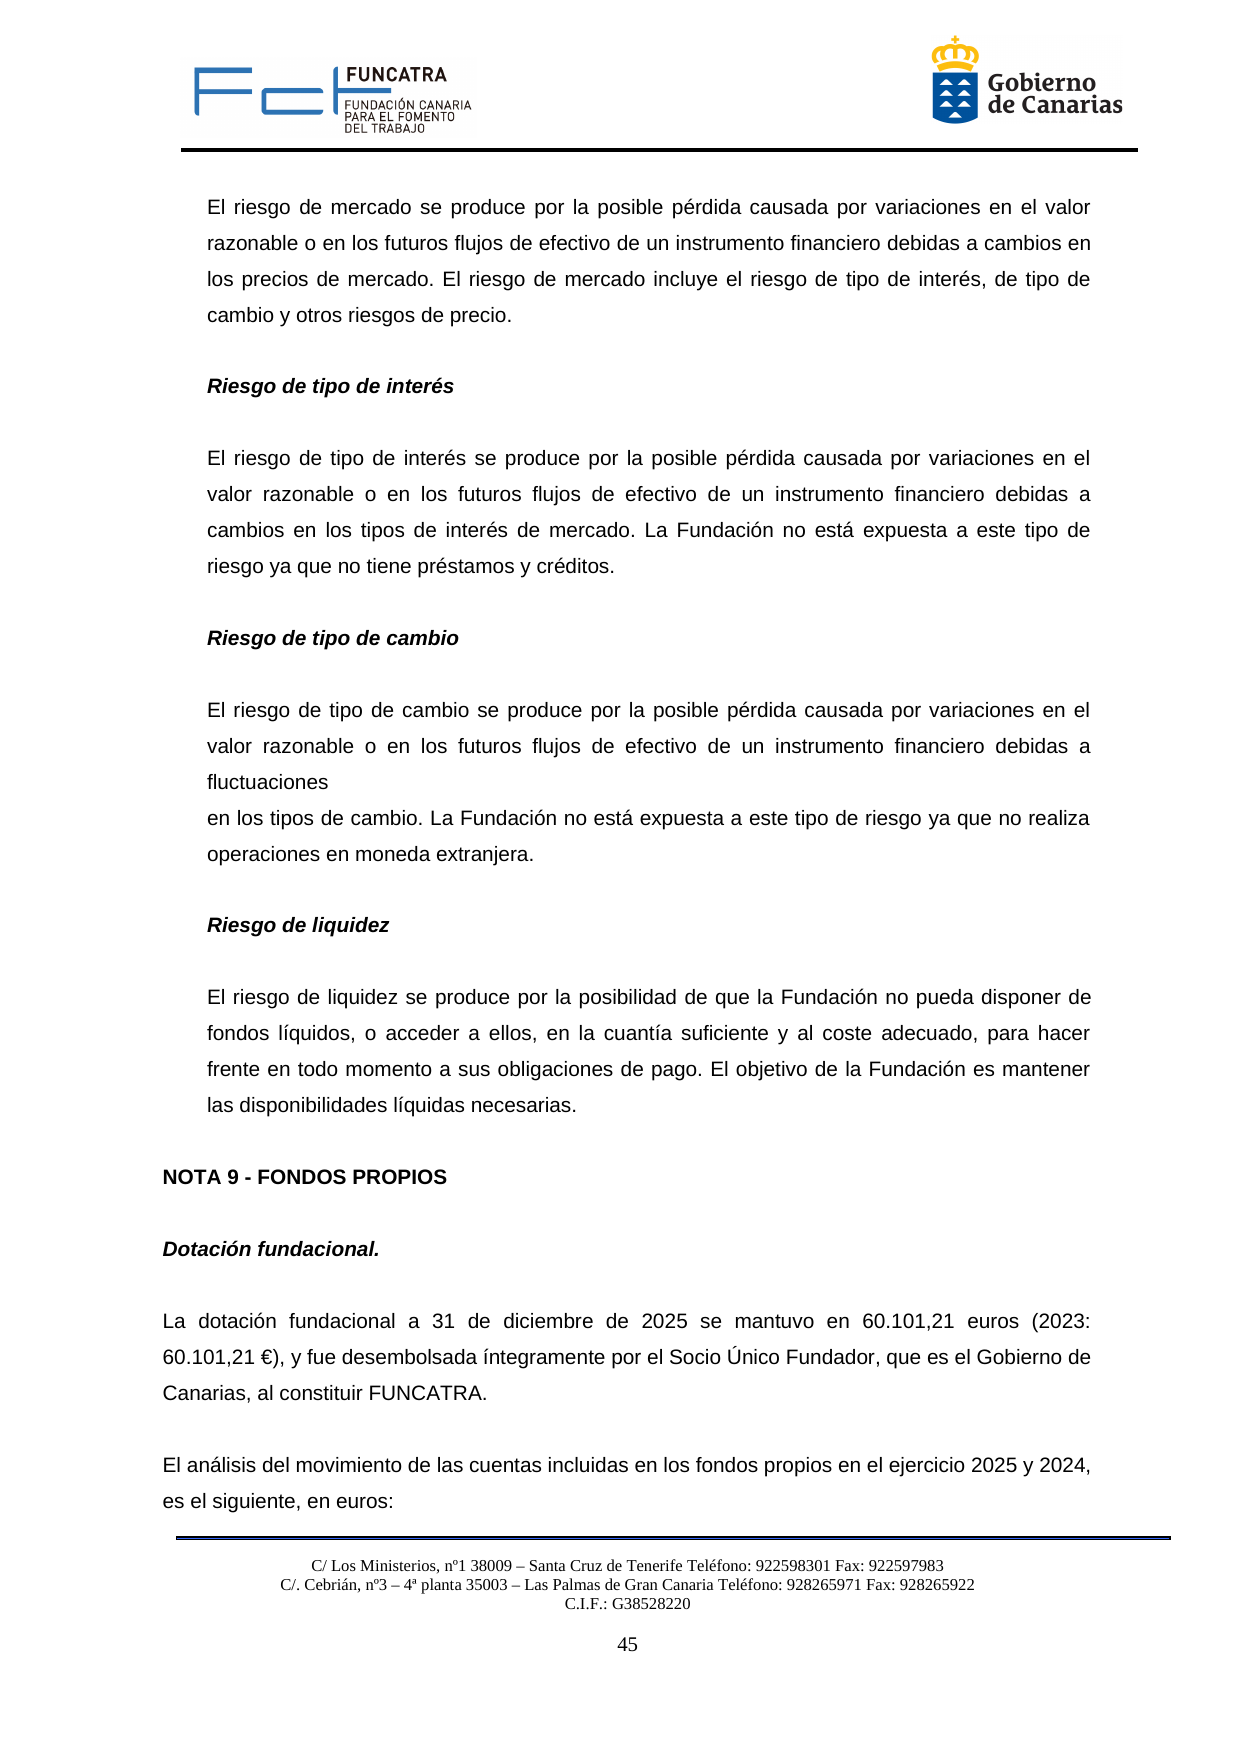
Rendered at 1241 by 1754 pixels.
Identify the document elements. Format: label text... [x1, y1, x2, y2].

text El riesgo de liquidez se produce por la posibilidad de que la Fundación no pueda disponer de fondos líquidos, o acceder a ellos, en la cuantía suficiente y al coste adecuado, para hacer frente en todo momento a sus obligaciones de pago. El objetivo de la Fundación es mantener las disponibilidades líquidas necesarias. [207, 985, 1092, 1117]
text Riesgo de tipo de cambio [207, 626, 1092, 650]
text Dotación fundacional. [162, 1237, 1092, 1261]
text en los tipos de cambio. La Fundación no está expuesta a este tipo de riesgo ya que no realiza operaciones en moneda extranjera. [207, 806, 1092, 865]
text La dotación fundacional a 31 de diciembre de 2025 se mantuvo en 60.101,21 euros (2023: 60.101,21 €), y fue desembolsada íntegramente por el Socio Único Fundador, que es el Gobierno de Canarias, al constituir FUNCATRA. [162, 1309, 1092, 1404]
text Riesgo de liquidez [207, 913, 1092, 937]
text Riesgo de tipo de interés [207, 374, 1092, 398]
text El análisis del movimiento de las cuentas incluidas en los fondos propios en el ejercicio 2025 y 2024, es el siguiente, en euros: [162, 1452, 1092, 1512]
text NOTA 9 - FONDOS PROPIOS [162, 1165, 1092, 1189]
picture [931, 35, 1123, 124]
text El riesgo de tipo de interés se produce por la posible pérdida causada por variaciones en el valor razonable o en los futuros flujos de efectivo de un instrumento financiero debidas a cambios en los tipos de interés de mercado. La Fundación no está expuesta a este tipo de riesgo ya que no tiene préstamos y créditos. [207, 446, 1092, 578]
text El riesgo de tipo de cambio se produce por la posible pérdida causada por variaciones en el valor razonable o en los futuros flujos de efectivo de un instrumento financiero debidas a fluctuaciones [207, 698, 1092, 793]
text El riesgo de mercado se produce por la posible pérdida causada por variaciones en el valor razonable o en los futuros flujos de efectivo de un instrumento financiero debidas a cambios en los precios de mercado. El riesgo de mercado incluye el riesgo de tipo de interés, de tipo de cambio y otros riesgos de precio. [207, 194, 1092, 326]
picture [180, 57, 477, 138]
